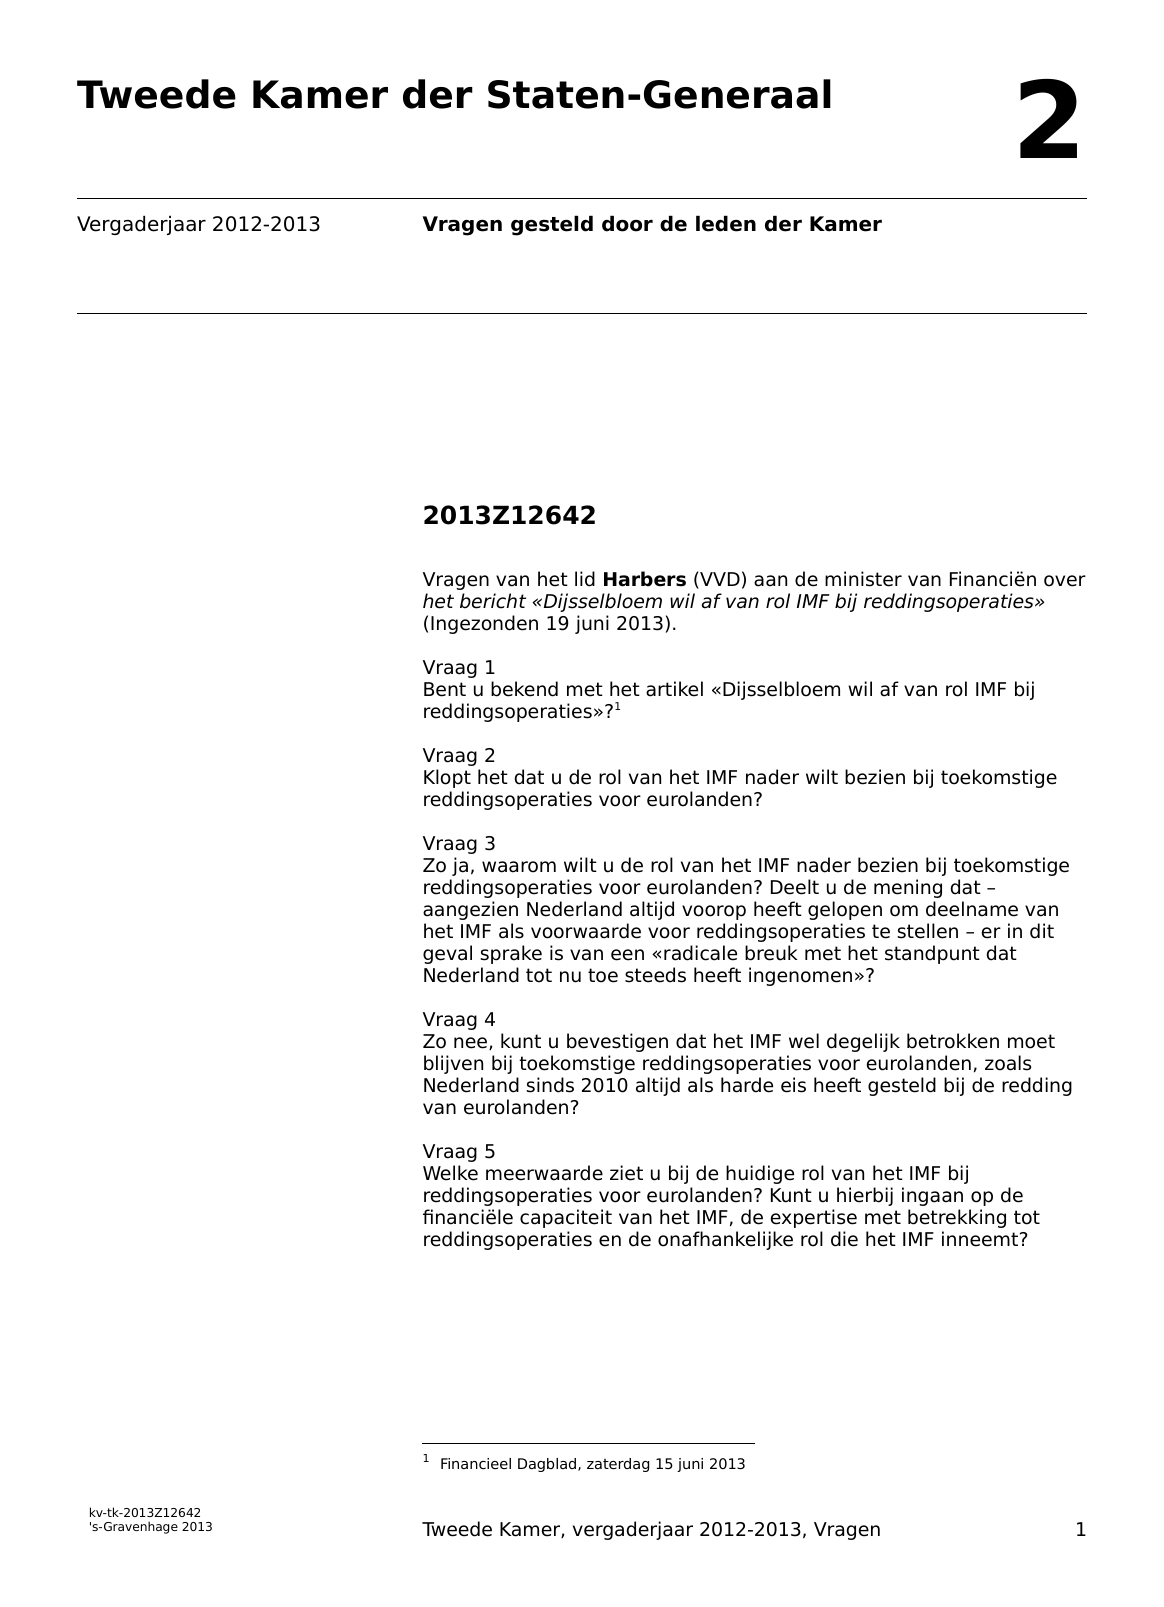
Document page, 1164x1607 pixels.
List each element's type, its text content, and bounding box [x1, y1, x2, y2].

table_header Tweede Kamer der Staten-Generaal [77, 59, 886, 198]
text Zo ja, waarom wilt u de rol van het IMF nader bezien bij toekomstige reddingsoperaties voor eurolanden? Deelt u de mening dat – aangezien Nederland altijd voorop heeft gelopen om deelname van het IMF als voorwaarde voor reddingsoperaties te stellen – er in dit geval sprake is van een «radicale breuk met het standpunt dat Nederland tot nu toe steeds heeft ingenomen»? [422, 855, 1087, 987]
text Zo nee, kunt u bevestigen dat het IMF wel degelijk betrokken moet blijven bij toekomstige reddingsoperaties voor eurolanden, zoals Nederland sinds 2010 altijd als harde eis heeft gesteld bij de redding van eurolanden? [422, 1031, 1087, 1119]
table_header 2 [886, 59, 1087, 198]
text Vraag 5 [422, 1141, 1087, 1163]
table_cell Vergaderjaar 2012-2013 [77, 199, 422, 313]
text Vraag 4 [422, 1009, 1087, 1031]
text Financieel Dagblad, zaterdag 15 juni 2013 [422, 1452, 1087, 1474]
text Bent u bekend met het artikel «Dijsselbloem wil af van rol IMF bij reddingsoperaties»? [422, 679, 1087, 723]
text Vraag 2 [422, 745, 1087, 767]
text 's-Gravenhage 2013 [88, 1520, 323, 1534]
text Vragen van het lid Harbers (VVD) aan de minister van Financiën over het bericht «Dijsselbloem wil af van rol IMF bij reddingsoperaties» (Ingezonden 19 juni 2013). [422, 569, 1087, 635]
table_cell Vragen gesteld door de leden der Kamer [422, 199, 1087, 313]
text Vraag 1 [422, 657, 1087, 679]
text Klopt het dat u de rol van het IMF nader wilt bezien bij toekomstige reddingsoperaties voor eurolanden? [422, 767, 1087, 811]
text Welke meerwaarde ziet u bij de huidige rol van het IMF bij reddingsoperaties voor eurolanden? Kunt u hierbij ingaan op de financiële capaciteit van het IMF, de expertise met betrekking tot reddingsoperaties en de onafhankelijke rol die het IMF inneemt? [422, 1163, 1087, 1251]
text 2013Z12642 [422, 501, 1087, 531]
text kv-tk-2013Z12642 [88, 1506, 323, 1520]
text Vraag 3 [422, 833, 1087, 855]
